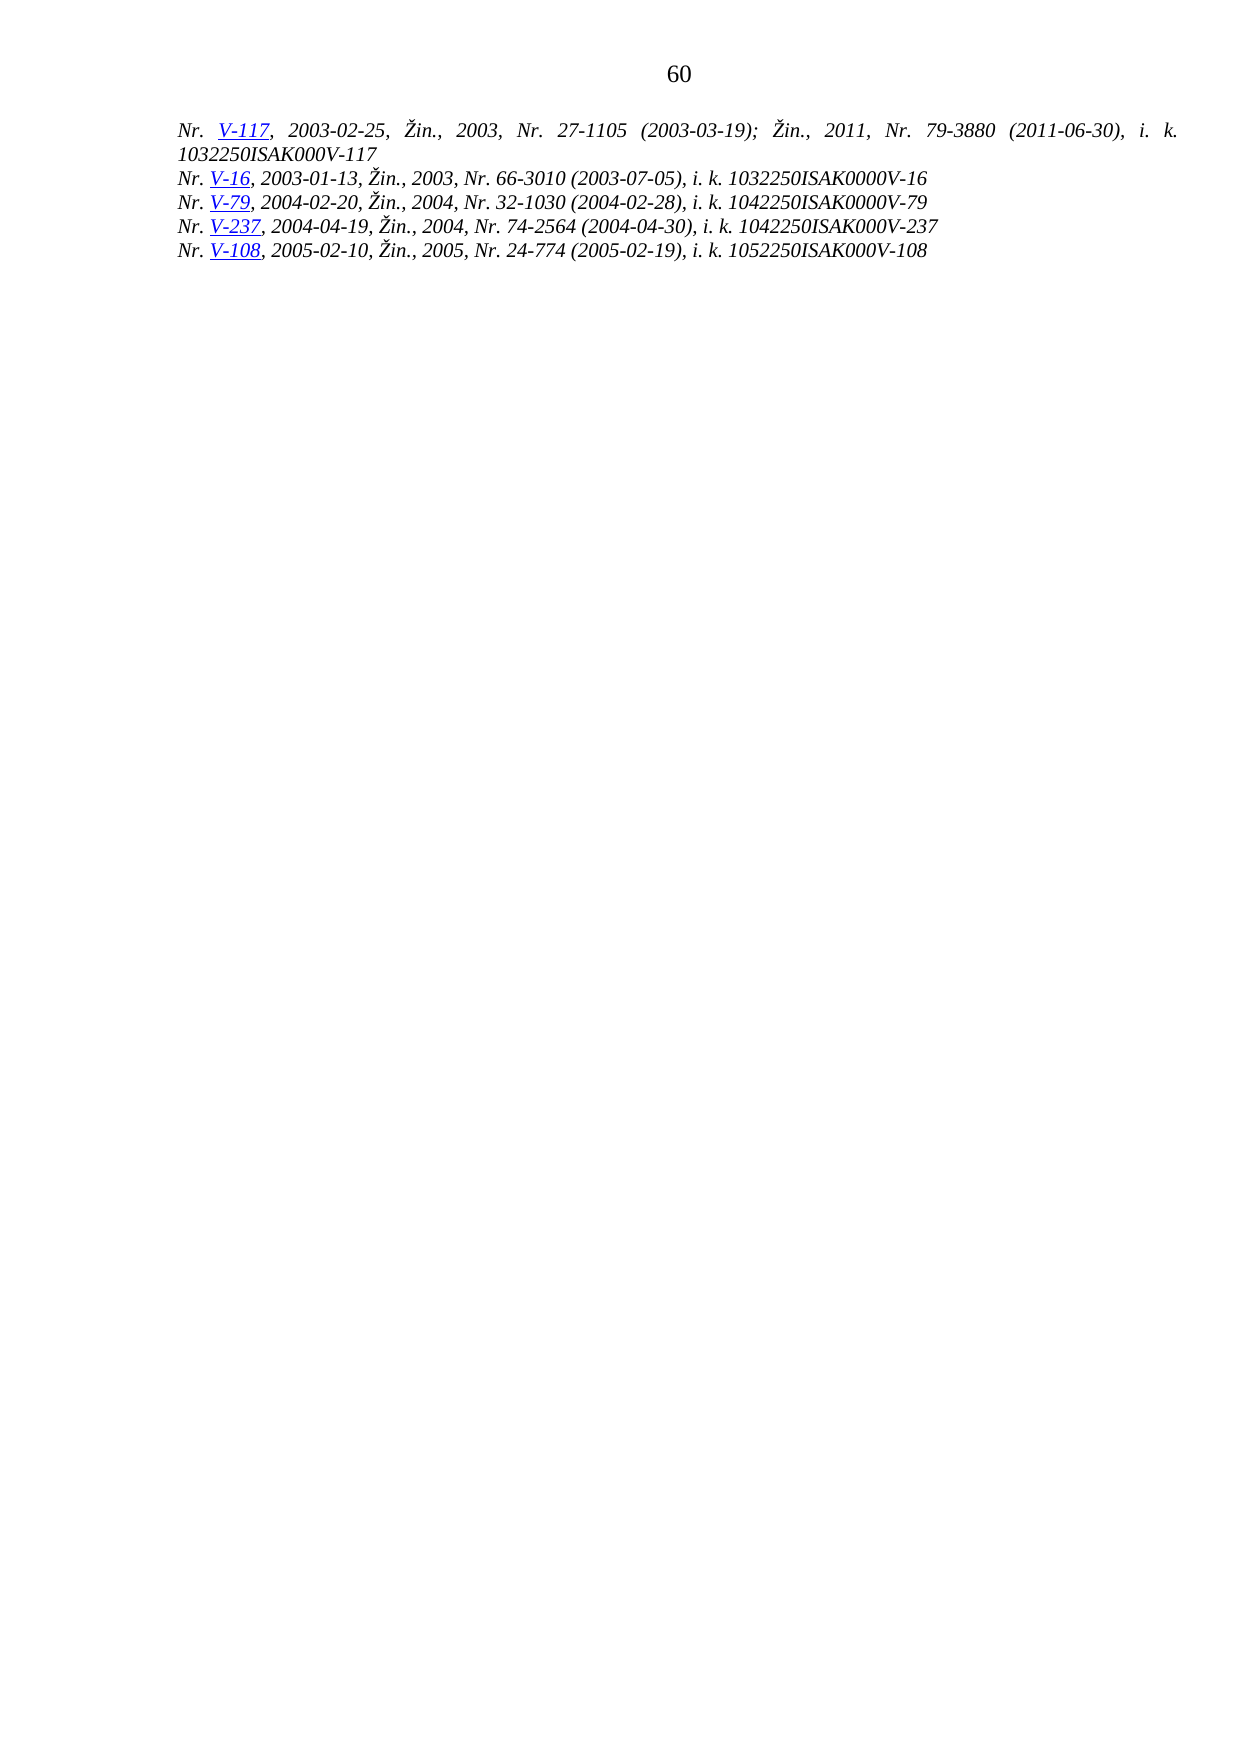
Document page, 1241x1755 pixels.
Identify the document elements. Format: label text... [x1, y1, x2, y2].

text Nr. V-16, 2003-01-13, Žin., 2003, Nr. 66-3010 (2003-07-05), i. k. 1032250ISAK0000V-16 [177, 166, 1181, 190]
text Nr. V-108, 2005-02-10, Žin., 2005, Nr. 24-774 (2005-02-19), i. k. 1052250ISAK000V-108 [177, 238, 1181, 262]
text Nr. V-79, 2004-02-20, Žin., 2004, Nr. 32-1030 (2004-02-28), i. k. 1042250ISAK0000V-79 [177, 190, 1181, 214]
text Nr. V-237, 2004-04-19, Žin., 2004, Nr. 74-2564 (2004-04-30), i. k. 1042250ISAK000V-237 [177, 214, 1181, 238]
text Nr. V-117, 2003-02-25, Žin., 2003, Nr. 27-1105 (2003-03-19); Žin., 2011, Nr. 79-3880 (2011-06-30), i. k. 1032250ISAK000V-117 [177, 118, 1181, 166]
